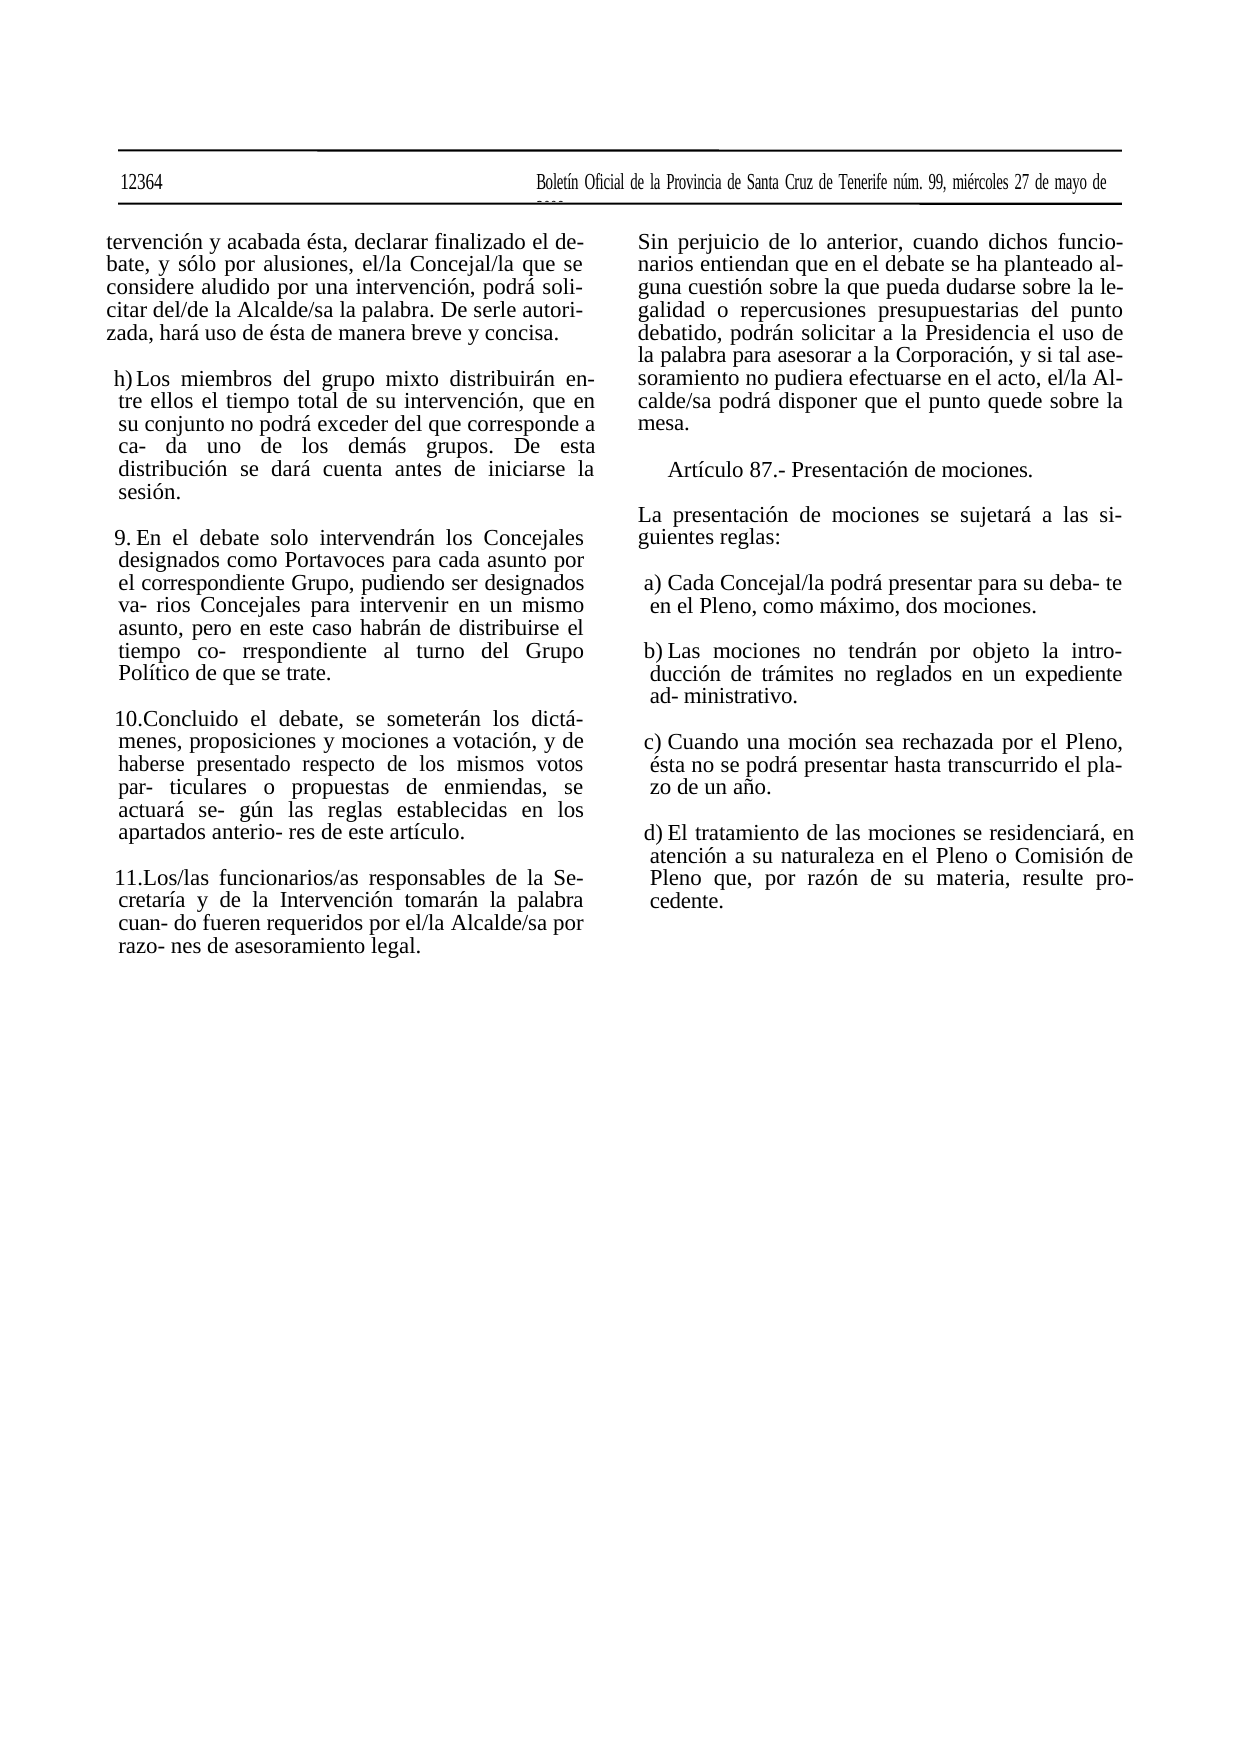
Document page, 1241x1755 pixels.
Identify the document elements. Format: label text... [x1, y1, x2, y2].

list Concluido el debate, se someterán los dictá- menes, proposiciones y mociones a votación, y de haberse presentado respecto de los mismos votos par- ticulares o propuestas de enmiendas, se actuará se- gún las reglas establecidas en los apartados anterio- res de este artículo. [106, 709, 584, 845]
list Las mociones no tendrán por objeto la intro- ducción de trámites no reglados en un expediente ad- ministrativo. [638, 641, 1123, 709]
list En el debate solo intervendrán los Concejales designados como Portavoces para cada asunto por el correspondiente Grupo, pudiendo ser designados va- rios Concejales para intervenir en un mismo asunto, pero en este caso habrán de distribuirse el tiempo co- rrespondiente al turno del Grupo Político de que se trate. [106, 527, 584, 686]
text La presentación de mociones se sujetará a las si- guientes reglas: [638, 504, 1123, 550]
list El tratamiento de las mociones se residenciará, en atención a su naturaleza en el Pleno o Comisión de Pleno que, por razón de su materia, resulte pro- cedente. [638, 823, 1134, 913]
list Los miembros del grupo mixto distribuirán en- tre ellos el tiempo total de su intervención, que en su conjunto no podrá exceder del que corresponde a ca- da uno de los demás grupos. De esta distribución se dará cuenta antes de iniciarse la sesión. [106, 368, 595, 504]
list Cuando una moción sea rechazada por el Pleno, ésta no se podrá presentar hasta transcurrido el pla- zo de un año. [638, 732, 1123, 800]
list Cada Concejal/la podrá presentar para su deba- te en el Pleno, como máximo, dos mociones. [638, 573, 1123, 618]
list Los/las funcionarios/as responsables de la Se- cretaría y de la Intervención tomarán la palabra cuan- do fueren requeridos por el/la Alcalde/sa por razo- nes de asesoramiento legal. [106, 868, 584, 958]
text Artículo 87.- Presentación de mociones. [667, 456, 1134, 482]
text Sin perjuicio de lo anterior, cuando dichos funcio- narios entiendan que en el debate se ha planteado al- guna cuestión sobre la que pueda dudarse sobre la le- galidad o repercusiones presupuestarias del punto debatido, podrán solicitar a la Presidencia el uso de la palabra para asesorar a la Corporación, y si tal ase- soramiento no pudiera efectuarse en el acto, el/la Al- calde/sa podrá disponer que el punto quede sobre la mesa. [638, 232, 1123, 436]
text tervención y acabada ésta, declarar finalizado el de- bate, y sólo por alusiones, el/la Concejal/la que se considere aludido por una intervención, podrá soli- citar del/de la Alcalde/sa la palabra. De serle autori- zada, hará uso de ésta de manera breve y concisa. [106, 232, 584, 345]
